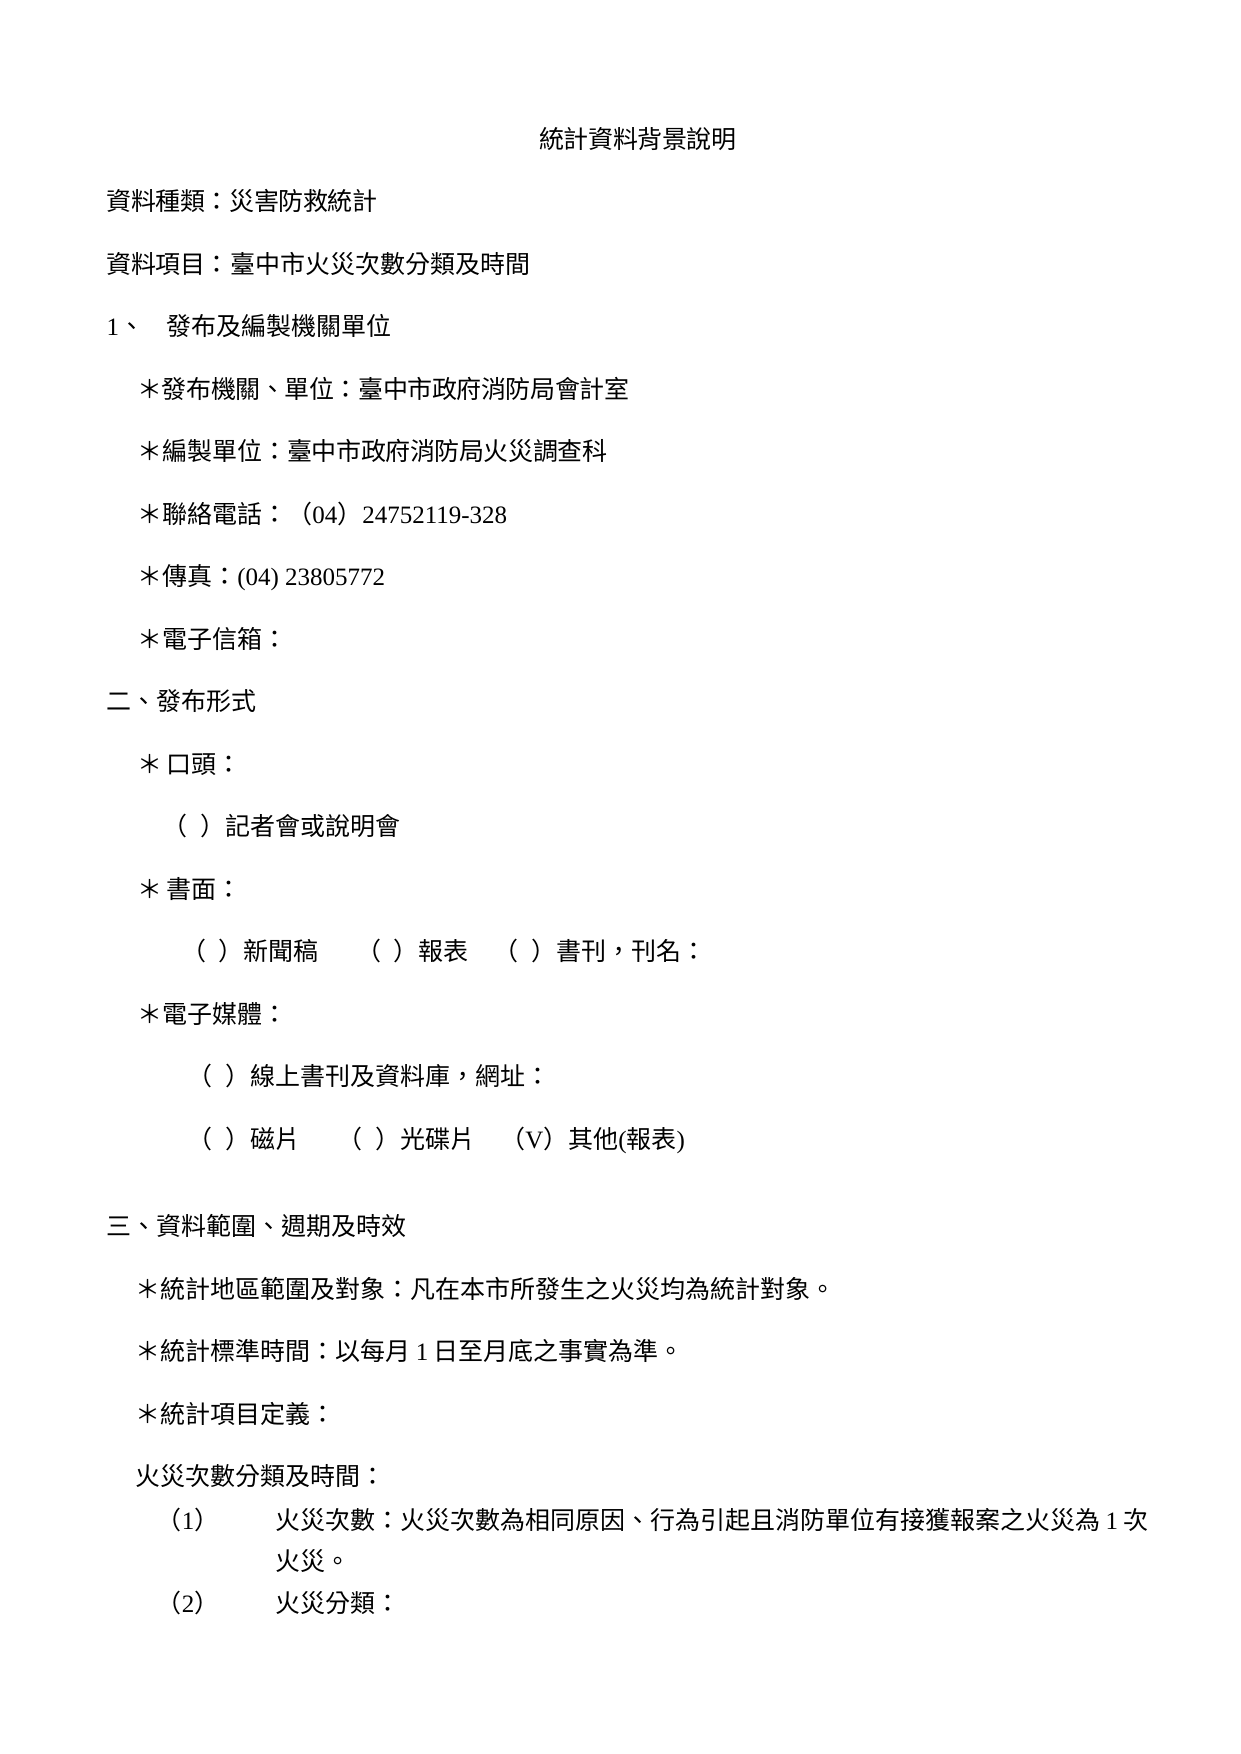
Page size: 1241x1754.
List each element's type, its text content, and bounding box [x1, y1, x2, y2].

text ＊電子信箱： [137, 596, 1169, 658]
text （ ）磁片 （ ）光碟片 （V）其他(報表) [106, 1096, 1203, 1158]
text ＊發布機關、單位：臺中市政府消防局會計室 [137, 346, 1169, 408]
text 火災次數分類及時間： [106, 1433, 1169, 1496]
text ＊聯絡電話：（04）24752119-328 [137, 471, 1169, 533]
text 資料種類：災害防救統計 [106, 158, 1169, 221]
text （ ）線上書刊及資料庫，網址： [106, 1033, 1203, 1096]
text ＊編製單位：臺中市政府消防局火災調查科 [137, 408, 1169, 471]
text （ ）記者會或說明會 [106, 783, 1169, 846]
list 發布及編製機關單位 [106, 283, 1169, 346]
text 二、發布形式 [106, 658, 1169, 721]
text （ ）新聞稿 （ ）報表 （ ）書刊，刊名： [137, 908, 1169, 971]
text 統計資料背景說明 [106, 96, 1169, 158]
list 口頭： [137, 721, 1169, 783]
text ＊電子媒體： [137, 971, 1169, 1033]
list 火災分類： [157, 1579, 1169, 1621]
text ＊統計地區範圍及對象：凡在本市所發生之火災均為統計對象。 [106, 1246, 1169, 1308]
text ＊傳真：(04) 23805772 [137, 533, 1169, 596]
text 三、資料範圍、週期及時效 [106, 1183, 1169, 1246]
text ＊統計項目定義： [106, 1371, 1169, 1433]
list 書面： [137, 846, 1169, 908]
list 火災次數：火災次數為相同原因、行為引起且消防單位有接獲報案之火災為1次火災。 [157, 1496, 1169, 1579]
text ＊統計標準時間：以每月1日至月底之事實為準。 [106, 1308, 1169, 1371]
text 資料項目：臺中市火災次數分類及時間 [106, 221, 1169, 283]
